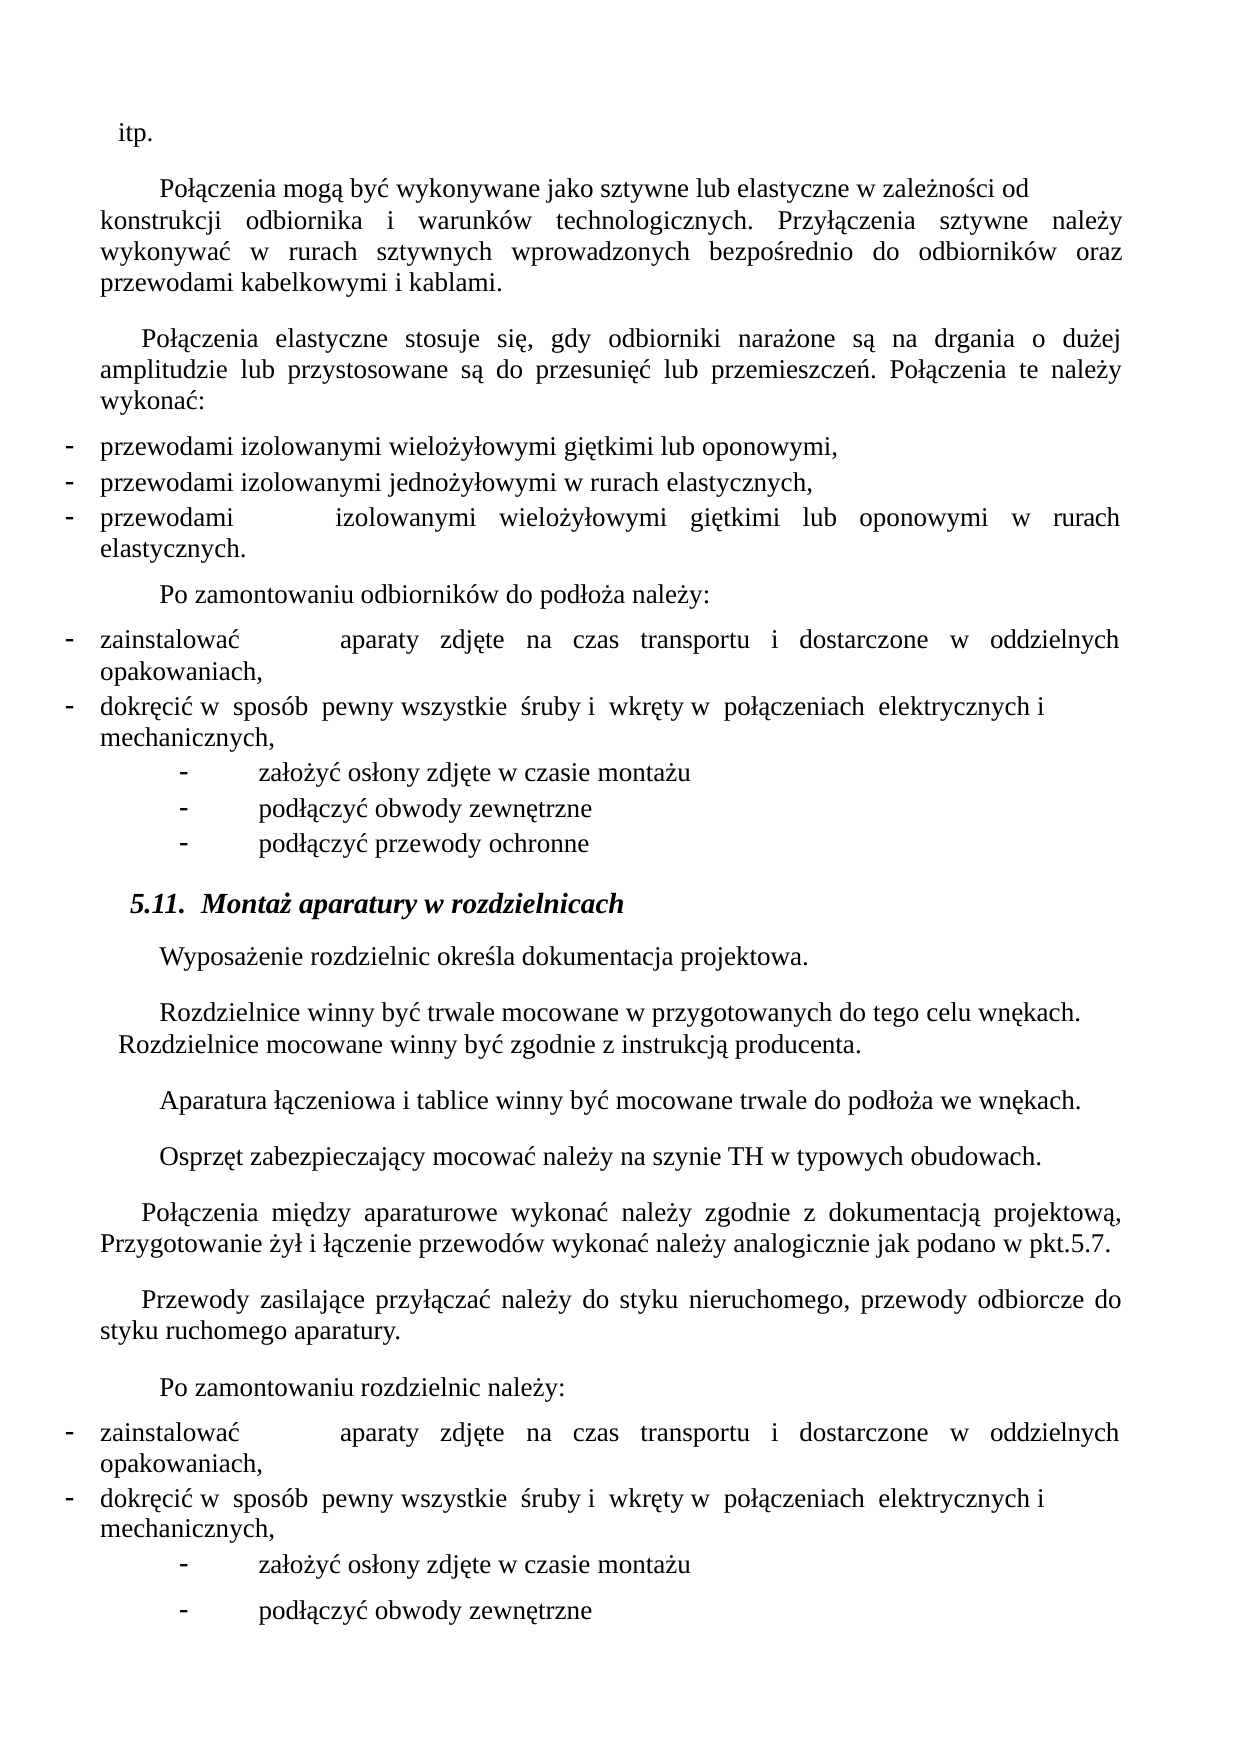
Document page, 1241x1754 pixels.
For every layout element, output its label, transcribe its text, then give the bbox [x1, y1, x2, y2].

text konstrukcji odbiornika i warunków technologicznych. Przyłączenia sztywne należy wykonywać w rurach sztywnych wprowadzonych bezpośrednio do odbiorników oraz przewodami kabelkowymi i kablami. [100, 204, 1123, 297]
list przewodami izolowanymi wielożyłowymi giętkimi lub oponowymi, [65, 430, 1153, 462]
list podłączyć obwody zewnętrzne [179, 1594, 1153, 1625]
list zainstalować aparaty zdjęte na czas transportu i dostarczone w oddzielnych opakowaniach, [65, 1416, 1123, 1479]
text Połączenia między aparaturowe wykonać należy zgodnie z dokumentacją projektową, Przygotowanie żył i łączenie przewodów wykonać należy analogicznie jak podano w pkt.5.7. [100, 1196, 1123, 1258]
list przewodami izolowanymi jednożyłowymi w rurach elastycznych, [65, 466, 1153, 497]
list dokręcić w sposób pewny wszystkie śruby i wkręty w połączeniach elektrycznych i mechanicznych, [65, 690, 1123, 752]
text Przewody zasilające przyłączać należy do styku nieruchomego, przewody odbiorcze do styku ruchomego aparatury. [100, 1283, 1123, 1346]
text Rozdzielnice mocowane winny być zgodnie z instrukcją producenta. [118, 1028, 1153, 1059]
list dokręcić w sposób pewny wszystkie śruby i wkręty w połączeniach elektrycznych i mechanicznych, [65, 1483, 1123, 1544]
text Po zamontowaniu odbiorników do podłoża należy: [159, 578, 1153, 609]
list założyć osłony zdjęte w czasie montażu [179, 756, 1153, 788]
list Montaż aparatury w rozdzielnicach [130, 886, 1153, 919]
list podłączyć przewody ochronne [179, 827, 1153, 858]
text Aparatura łączeniowa i tablice winny być mocowane trwale do podłoża we wnękach. Osprzęt zabezpieczający mocować należy na szynie TH w typowych obudowach. [159, 1084, 1085, 1171]
text Rozdzielnice winny być trwale mocowane w przygotowanych do tego celu wnękach. [159, 996, 1153, 1028]
text Połączenia mogą być wykonywane jako sztywne lub elastyczne w zależności od [159, 173, 1153, 204]
text itp. [118, 116, 1153, 147]
list zainstalować aparaty zdjęte na czas transportu i dostarczone w oddzielnych opakowaniach, [65, 623, 1123, 686]
list podłączyć obwody zewnętrzne [179, 792, 1153, 823]
text Po zamontowaniu rozdzielnic należy: [159, 1371, 1153, 1402]
text Wyposażenie rozdzielnic określa dokumentacja projektowa. [159, 940, 1153, 972]
list założyć osłony zdjęte w czasie montażu [179, 1548, 1153, 1579]
text Połączenia elastyczne stosuje się, gdy odbiorniki narażone są na drgania o dużej amplitudzie lub przystosowane są do przesunięć lub przemieszczeń. Połączenia te należy wykonać: [100, 322, 1123, 416]
list przewodami izolowanymi wielożyłowymi giętkimi lub oponowymi w rurach elastycznych. [65, 501, 1123, 563]
